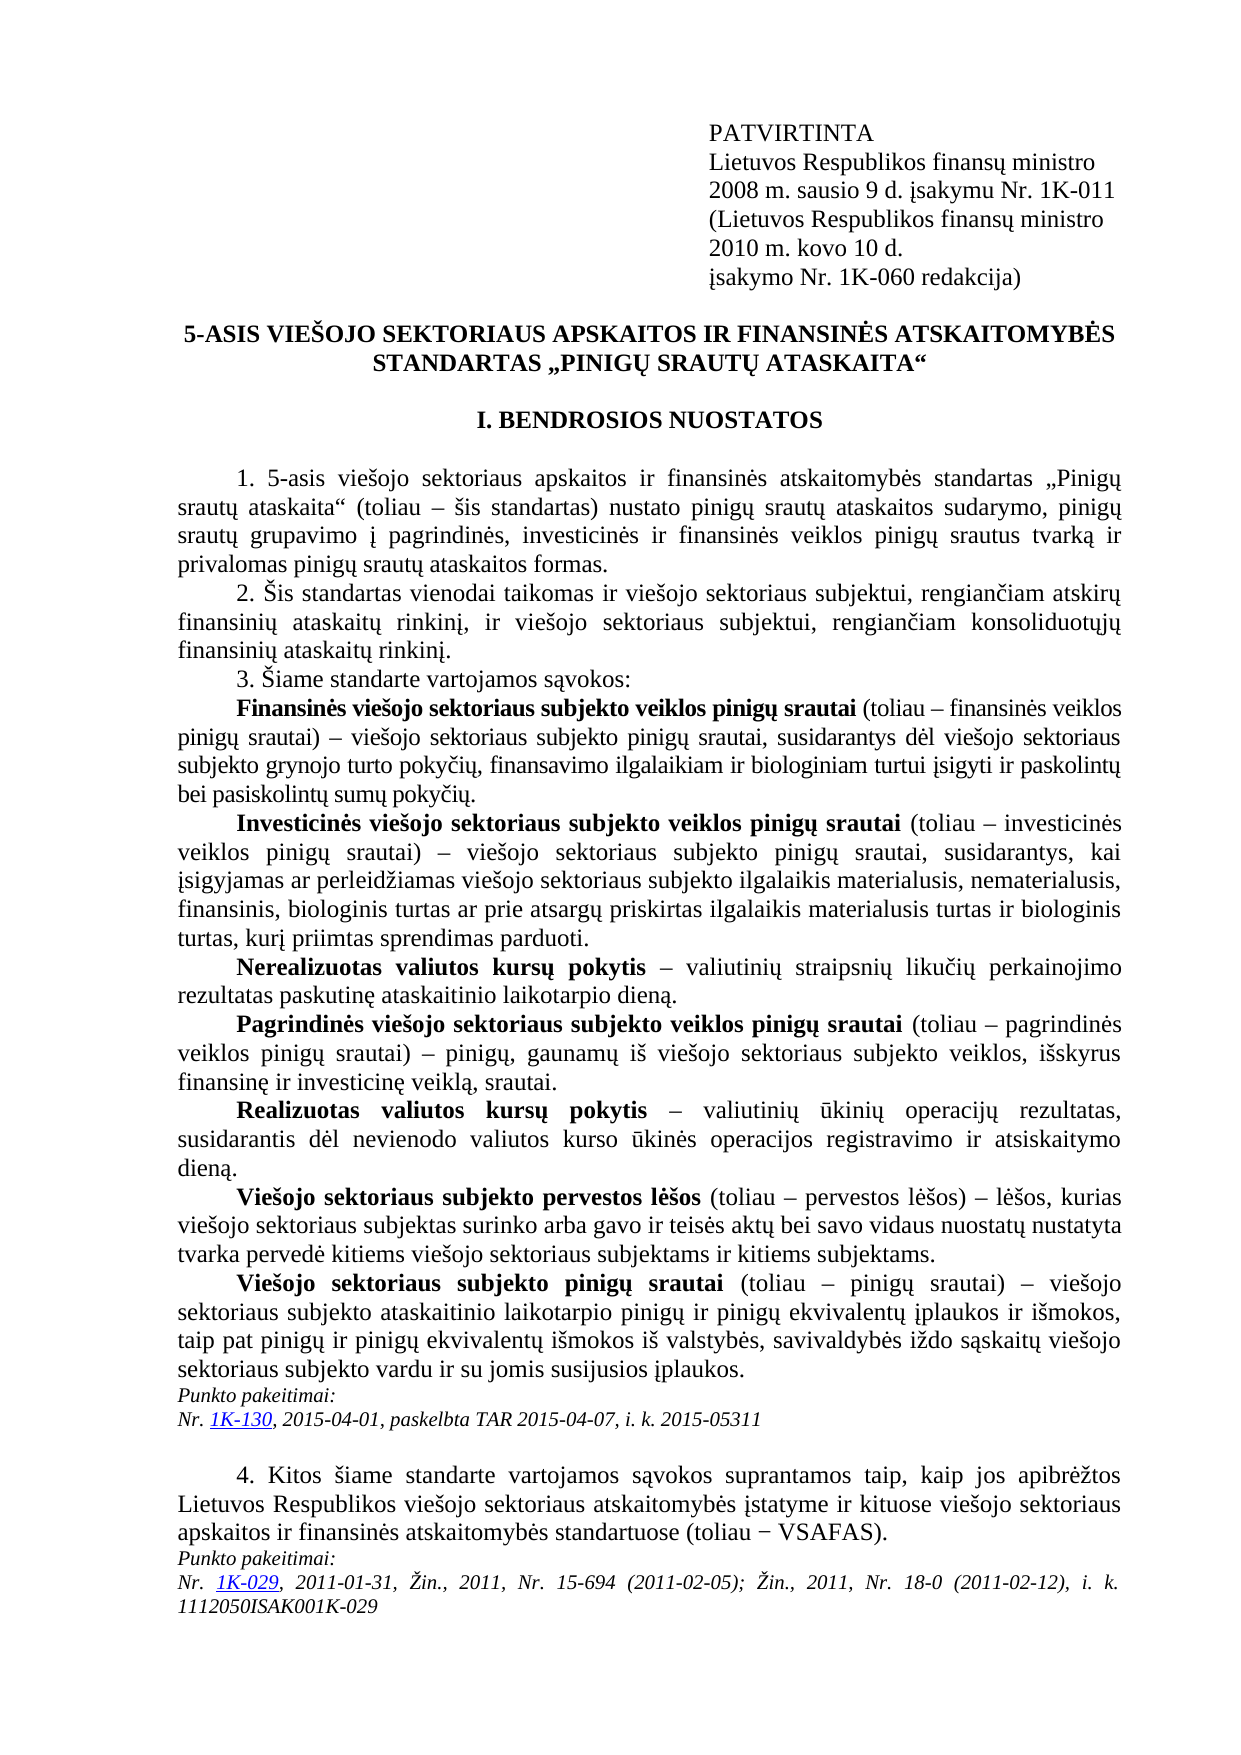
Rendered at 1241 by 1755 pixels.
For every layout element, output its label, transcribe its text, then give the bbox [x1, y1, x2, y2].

text I. BENDROSIOS NUOSTATOS [177, 406, 1122, 434]
text Investicinės viešojo sektoriaus subjekto veiklos pinigų srautai (toliau – investicinės veiklos pinigų srautai) – viešojo sektoriaus subjekto pinigų srautai, susidarantys, kai įsigyjamas ar perleidžiamas viešojo sektoriaus subjekto ilgalaikis materialusis, nematerialusis, finansinis, biologinis turtas ar prie atsargų priskirtas ilgalaikis materialusis turtas ir biologinis turtas, kurį priimtas sprendimas parduoti. [177, 808, 1122, 952]
text 2. Šis standartas vienodai taikomas ir viešojo sektoriaus subjektui, rengiančiam atskirų finansinių ataskaitų rinkinį, ir viešojo sektoriaus subjektui, rengiančiam konsoliduotųjų finansinių ataskaitų rinkinį. [177, 578, 1122, 664]
text įsakymo Nr. 1K-060 redakcija) [177, 262, 1122, 291]
text Pagrindinės viešojo sektoriaus subjekto veiklos pinigų srautai (toliau – pagrindinės veiklos pinigų srautai) – pinigų, gaunamų iš viešojo sektoriaus subjekto veiklos, išskyrus finansinę ir investicinę veiklą, srautai. [177, 1009, 1122, 1096]
text 2010 m. kovo 10 d. [177, 233, 1122, 262]
text Finansinės viešojo sektoriaus subjekto veiklos pinigų srautai (toliau – finansinės veiklos pinigų srautai) – viešojo sektoriaus subjekto pinigų srautai, susidarantys dėl viešojo sektoriaus subjekto grynojo turto pokyčių, finansavimo ilgalaikiam ir biologiniam turtui įsigyti ir paskolintų bei pasiskolintų sumų pokyčių. [177, 693, 1122, 808]
text Viešojo sektoriaus subjekto pinigų srautai (toliau – pinigų srautai) – viešojo sektoriaus subjekto ataskaitinio laikotarpio pinigų ir pinigų ekvivalentų įplaukos ir išmokos, taip pat pinigų ir pinigų ekvivalentų išmokos iš valstybės, savivaldybės iždo sąskaitų viešojo sektoriaus subjekto vardu ir su jomis susijusios įplaukos. [177, 1268, 1122, 1383]
text Nr. 1K-130, 2015-04-01, paskelbta TAR 2015-04-07, i. k. 2015-05311 [177, 1407, 1122, 1431]
text 3. Šiame standarte vartojamos sąvokos: [177, 664, 1122, 693]
text (Lietuvos Respublikos finansų ministro [177, 204, 1122, 233]
text 1. 5-asis viešojo sektoriaus apskaitos ir finansinės atskaitomybės standartas „Pinigų srautų ataskaita“ (toliau – šis standartas) nustato pinigų srautų ataskaitos sudarymo, pinigų srautų grupavimo į pagrindinės, investicinės ir finansinės veiklos pinigų srautus tvarką ir privalomas pinigų srautų ataskaitos formas. [177, 463, 1122, 578]
text Punkto pakeitimai: [177, 1546, 1122, 1570]
text PATVIRTINTA [177, 118, 1122, 147]
text 5-ASIS VIEŠOJO SEKTORIAUS APSKAITOS IR FINANSINĖS ATSKAITOMYBĖS STANDARTAS „PINIGŲ SRAUTŲ ATASKAITA“ [177, 319, 1122, 377]
text Punkto pakeitimai: [177, 1383, 1122, 1407]
text Realizuotas valiutos kursų pokytis – valiutinių ūkinių operacijų rezultatas, susidarantis dėl nevienodo valiutos kurso ūkinės operacijos registravimo ir atsiskaitymo dieną. [177, 1096, 1122, 1182]
text Lietuvos Respublikos finansų ministro [177, 147, 1122, 176]
text 4. Kitos šiame standarte vartojamos sąvokos suprantamos taip, kaip jos apibrėžtos Lietuvos Respublikos viešojo sektoriaus atskaitomybės įstatyme ir kituose viešojo sektoriaus apskaitos ir finansinės atskaitomybės standartuose (toliau − VSAFAS). [177, 1460, 1122, 1546]
text Nr. 1K-029, 2011-01-31, Žin., 2011, Nr. 15-694 (2011-02-05); Žin., 2011, Nr. 18-0 (2011-02-12), i. k. 1112050ISAK001K-029 [177, 1570, 1122, 1618]
text Viešojo sektoriaus subjekto pervestos lėšos (toliau – pervestos lėšos) – lėšos, kurias viešojo sektoriaus subjektas surinko arba gavo ir teisės aktų bei savo vidaus nuostatų nustatyta tvarka pervedė kitiems viešojo sektoriaus subjektams ir kitiems subjektams. [177, 1182, 1122, 1268]
text 2008 m. sausio 9 d. įsakymu Nr. 1K-011 [177, 176, 1122, 204]
text Nerealizuotas valiutos kursų pokytis – valiutinių straipsnių likučių perkainojimo rezultatas paskutinę ataskaitinio laikotarpio dieną. [177, 952, 1122, 1009]
